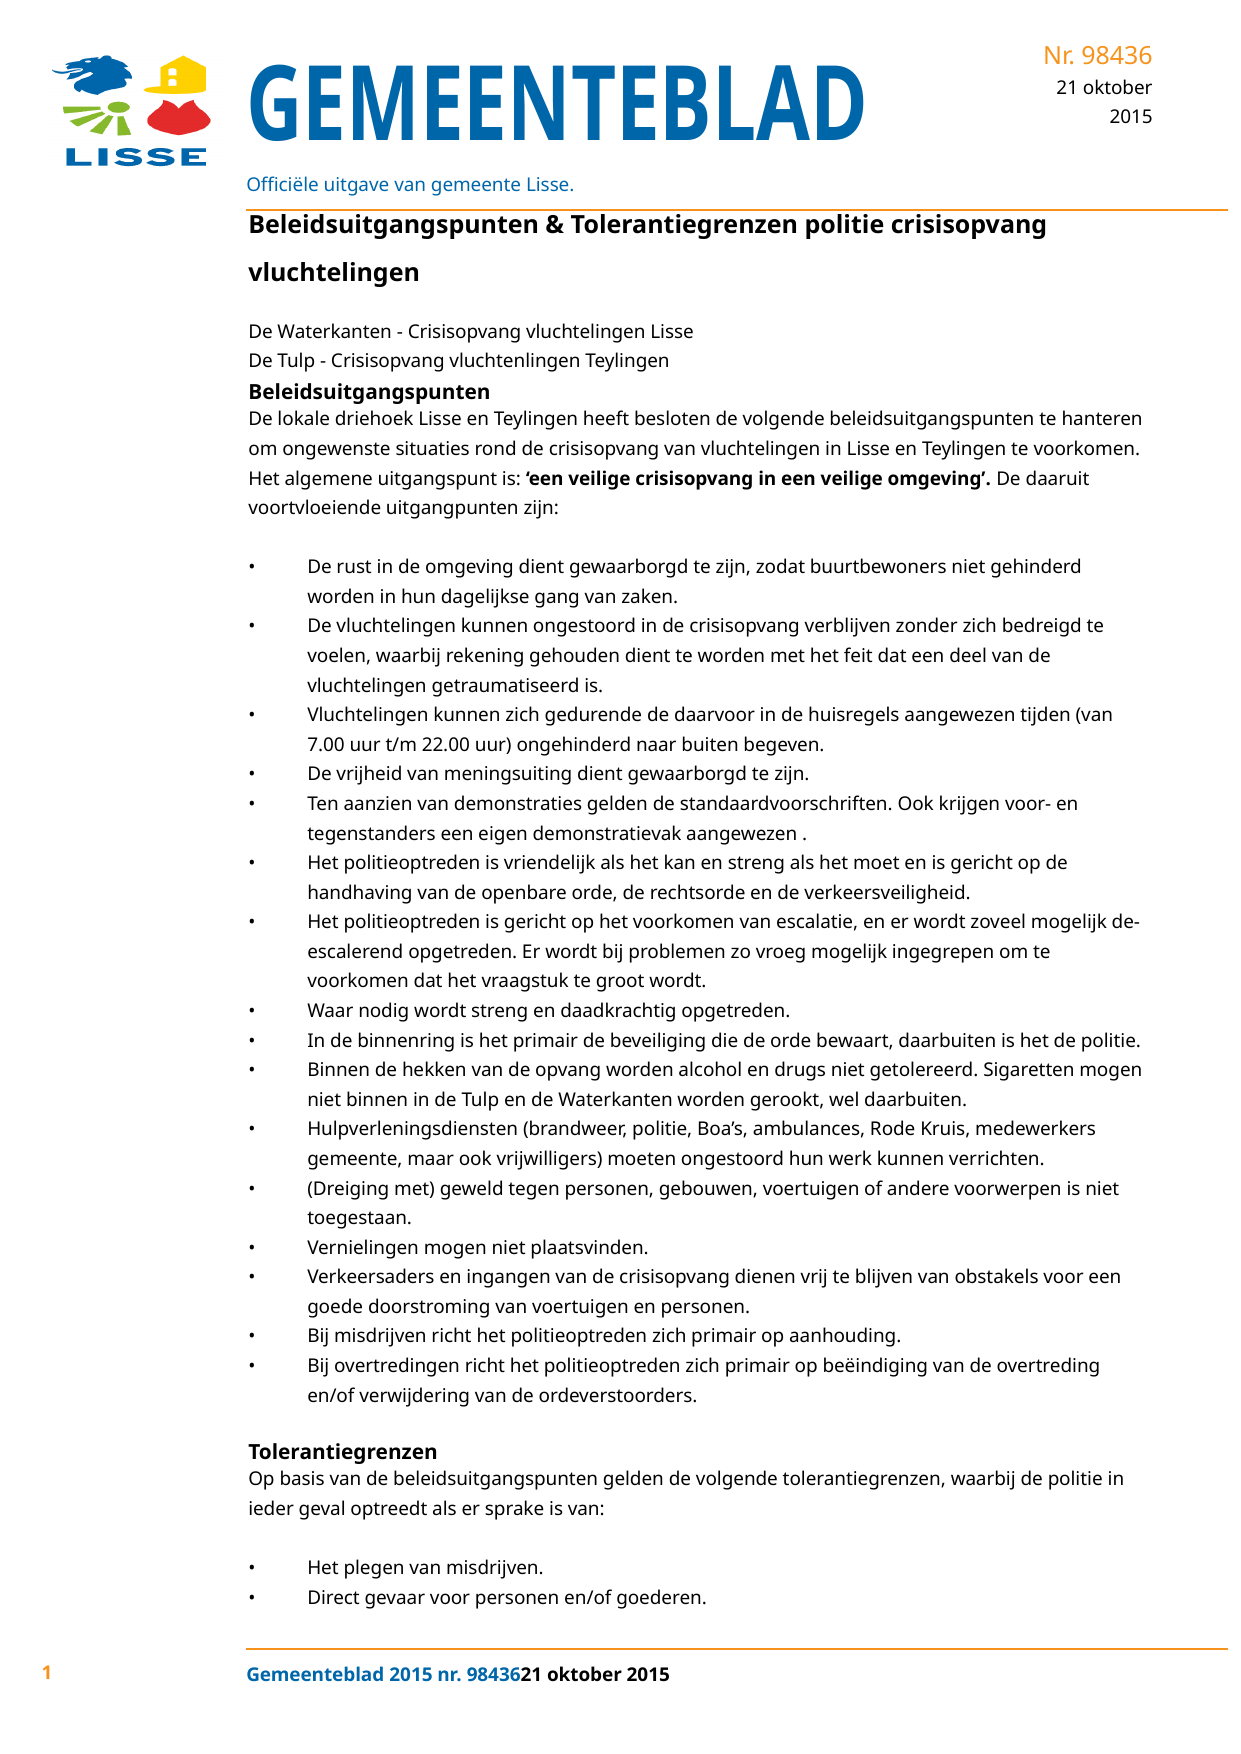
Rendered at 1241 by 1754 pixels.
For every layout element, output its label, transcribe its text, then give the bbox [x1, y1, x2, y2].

text Het algemene uitgangspunt is: ‘een veilige crisisopvang in een veilige omgeving’. De daaruit voortvloeiende uitgangpunten zijn: [248, 465, 1152, 520]
text De lokale driehoek Lisse en Teylingen heeft besloten de volgende beleidsuitgangspunten te hanteren om ongewenste situaties rond de crisisopvang van vluchtelingen in Lisse en Teylingen te voorkomen. [248, 406, 1152, 461]
text De Tulp - Crisisopvang vluchtenlingen Teylingen [248, 347, 1152, 373]
list Hulpverleningsdiensten (brandweer, politie, Boa’s, ambulances, Rode Kruis, medewerkers gemeente, maar ook vrijwilligers) moeten ongestoord hun werk kunnen verrichten. [248, 1116, 1152, 1171]
list Vluchtelingen kunnen zich gedurende de daarvoor in de huisregels aangewezen tijden (van 7.00 uur t/m 22.00 uur) ongehinderd naar buiten begeven. [248, 701, 1152, 757]
list Bij misdrijven richt het politieoptreden zich primair op aanhouding. [248, 1323, 1152, 1348]
list De rust in de omgeving dient gewaarborgd te zijn, zodat buurtbewoners niet gehinderd worden in hun dagelijkse gang van zaken. [248, 553, 1152, 609]
picture [41, 47, 231, 172]
list Het plegen van misdrijven. [248, 1554, 1152, 1580]
list Vernielingen mogen niet plaatsvinden. [248, 1234, 1152, 1259]
list In de binnenring is het primair de beveiliging die de orde bewaart, daarbuiten is het de politie. [248, 1027, 1152, 1052]
list Binnen de hekken van de opvang worden alcohol en drugs niet getolereerd. Sigaretten mogen niet binnen in de Tulp en de Waterkanten worden gerookt, wel daarbuiten. [248, 1056, 1152, 1112]
list (Dreiging met) geweld tegen personen, gebouwen, voertuigen of andere voorwerpen is niet toegestaan. [248, 1175, 1152, 1230]
text Tolerantiegrenzen [248, 1437, 1152, 1466]
text Op basis van de beleidsuitgangspunten gelden de volgende tolerantiegrenzen, waarbij de politie in ieder geval optreedt als er sprake is van: [248, 1466, 1152, 1521]
list Bij overtredingen richt het politieoptreden zich primair op beëindiging van de overtreding en/of verwijdering van de ordeverstoorders. [248, 1352, 1152, 1407]
list Het politieoptreden is gericht op het voorkomen van escalatie, en er wordt zoveel mogelijk de-escalerend opgetreden. Er wordt bij problemen zo vroeg mogelijk ingegrepen om te voorkomen dat het vraagstuk te groot wordt. [248, 908, 1152, 993]
text Beleidsuitgangspunten [248, 377, 1152, 406]
list De vluchtelingen kunnen ongestoord in de crisisopvang verblijven zonder zich bedreigd te voelen, waarbij rekening gehouden dient te worden met het feit dat een deel van de vluchtelingen getraumatiseerd is. [248, 613, 1152, 697]
text De Waterkanten - Crisisopvang vluchtelingen Lisse [248, 318, 1152, 344]
list Waar nodig wordt streng en daadkrachtig opgetreden. [248, 997, 1152, 1023]
list Ten aanzien van demonstraties gelden de standaardvoorschriften. Ook krijgen voor- en tegenstanders een eigen demonstratievak aangewezen . [248, 790, 1152, 845]
list Het politieoptreden is vriendelijk als het kan en streng als het moet en is gericht op de handhaving van de openbare orde, de rechtsorde en de verkeersveiligheid. [248, 849, 1152, 904]
list Direct gevaar voor personen en/of goederen. [248, 1584, 1152, 1609]
list Verkeersaders en ingangen van de crisisopvang dienen vrij te blijven van obstakels voor een goede doorstroming van voertuigen en personen. [248, 1263, 1152, 1319]
list De vrijheid van meningsuiting dient gewaarborgd te zijn. [248, 761, 1152, 786]
text Beleidsuitgangspunten & Tolerantiegrenzen politie crisisopvang vluchtelingen [248, 211, 1152, 288]
